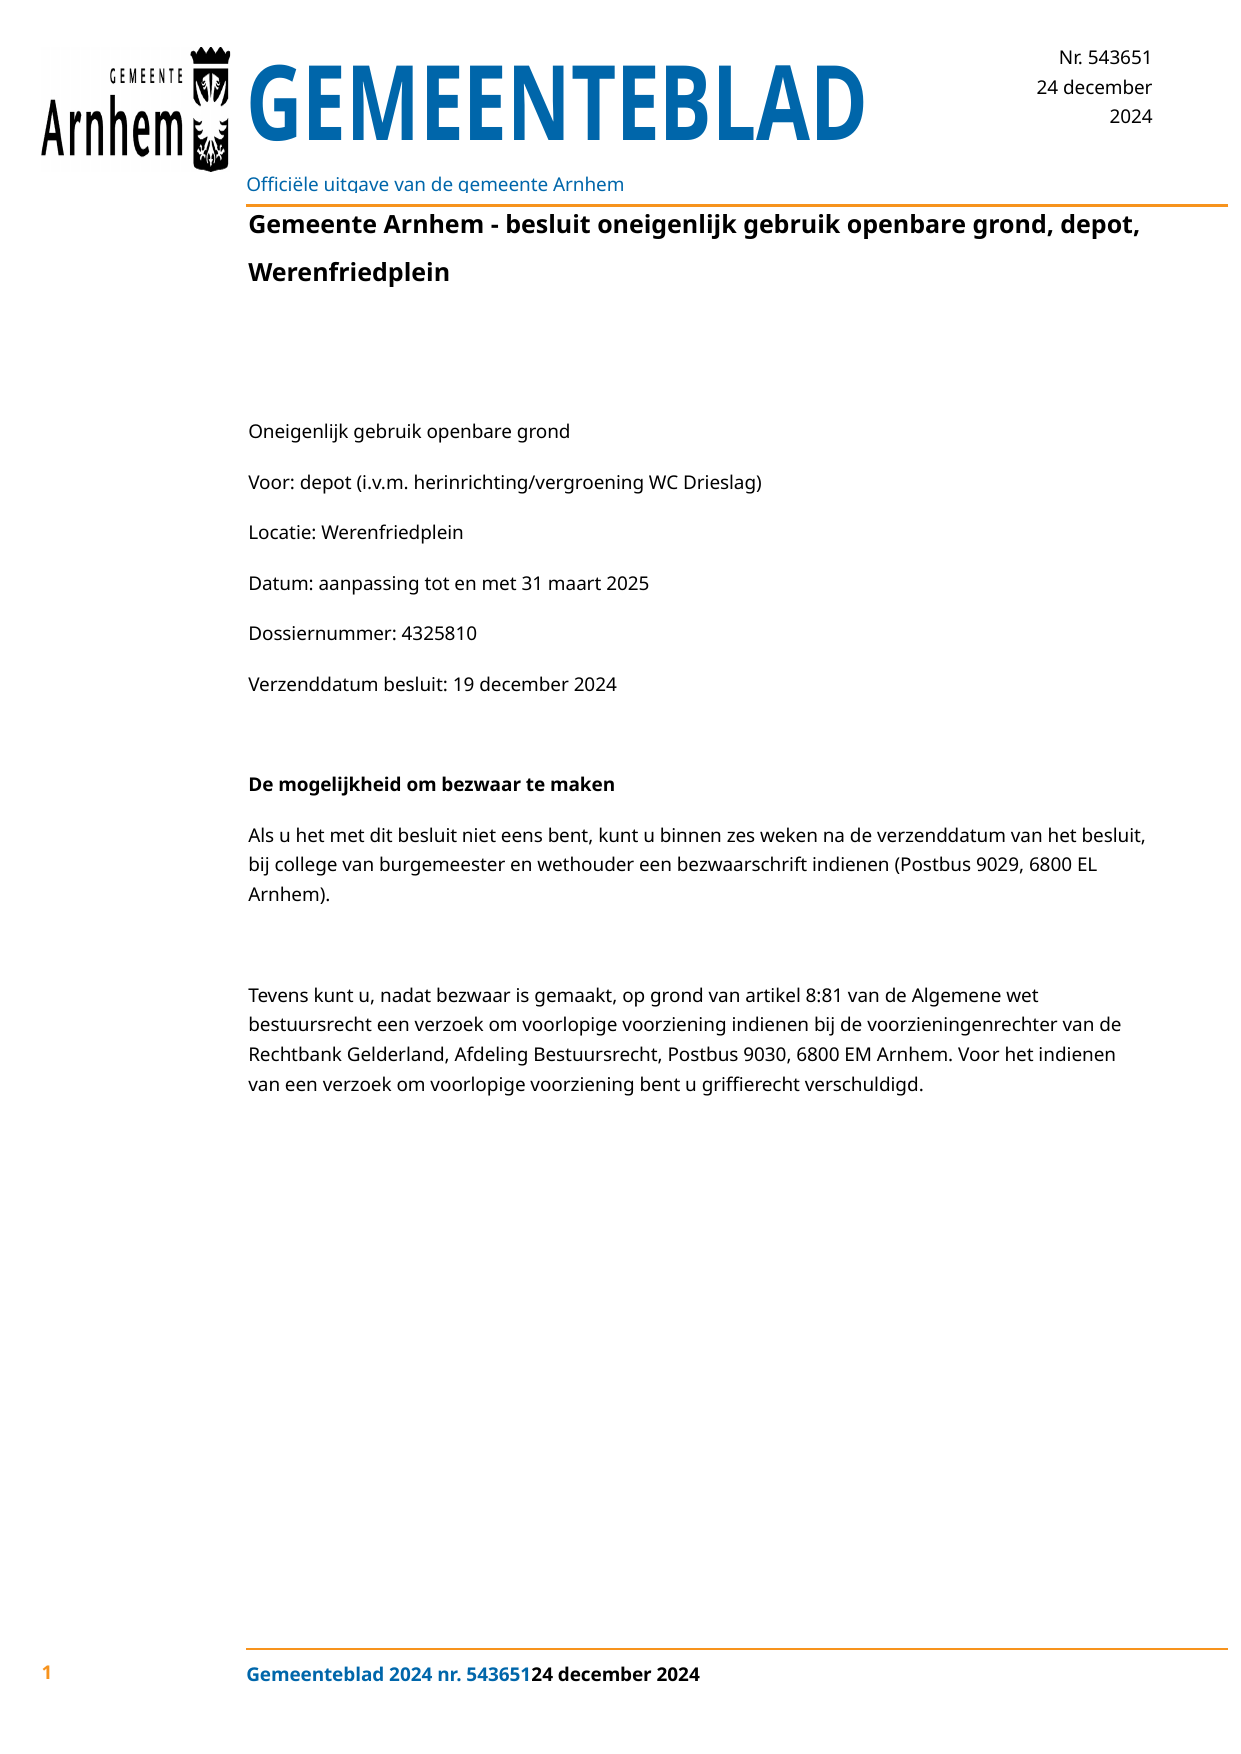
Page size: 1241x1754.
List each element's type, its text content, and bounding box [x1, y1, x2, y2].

picture [41, 47, 231, 172]
text Als u het met dit besluit niet eens bent, kunt u binnen zes weken na de verzenddatum van het besluit, bij college van burgemeester en wethouder een bezwaarschrift indienen (Postbus 9029, 6800 EL Arnhem). [248, 822, 1152, 907]
text Dossiernummer: 4325810 [248, 620, 1152, 646]
text Verzenddatum besluit: 19 december 2024 [248, 671, 1152, 697]
text Datum: aanpassing tot en met 31 maart 2025 [248, 570, 1152, 596]
text Locatie: Werenfriedplein [248, 519, 1152, 545]
text Gemeente Arnhem - besluit oneigenlijk gebruik openbare grond, depot, Werenfriedplein [248, 207, 1152, 288]
text Tevens kunt u, nadat bezwaar is gemaakt, op grond van artikel 8:81 van de Algemene wet bestuursrecht een verzoek om voorlopige voorziening indienen bij de voorzieningenrechter van de Rechtbank Gelderland, Afdeling Bestuursrecht, Postbus 9030, 6800 EM Arnhem. Voor het indienen van een verzoek om voorlopige voorziening bent u griffierecht verschuldigd. [248, 982, 1152, 1097]
text Voor: depot (i.v.m. herinrichting/vergroening WC Drieslag) [248, 469, 1152, 495]
text Oneigenlijk gebruik openbare grond [248, 419, 1152, 444]
text De mogelijkheid om bezwaar te maken [248, 772, 1152, 797]
